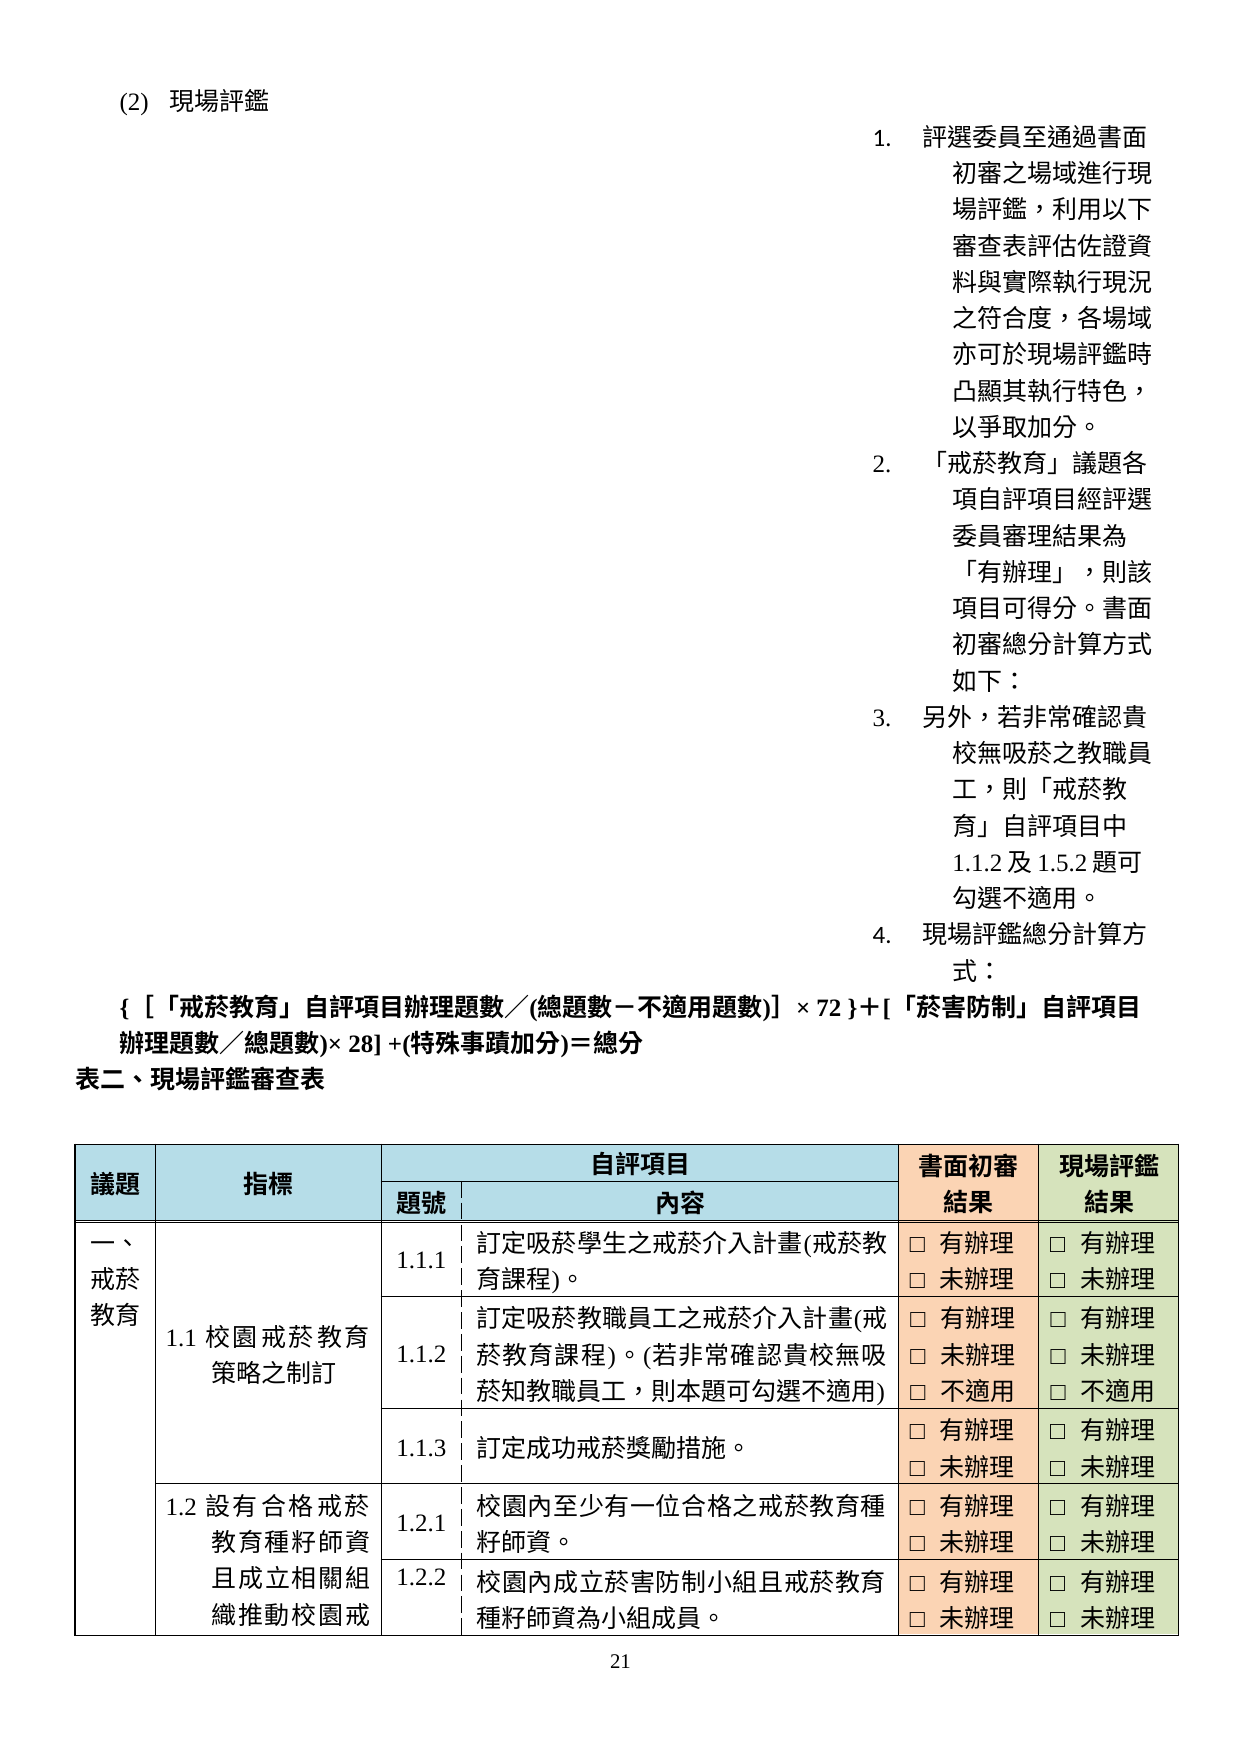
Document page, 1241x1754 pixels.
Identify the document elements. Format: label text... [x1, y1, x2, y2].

table_cell 內容 [461, 1182, 898, 1220]
table_cell □ 有辦理 □ 未辦理 [899, 1484, 1038, 1559]
list 「戒菸教育」議題各項自評項目經評選委員審理結果為「有辦理」，則該項目可得分。書面初審總分計算方式如下： [872, 443, 1165, 697]
table_header 自評項目 [382, 1145, 898, 1181]
table_cell □ 有辦理 □ 未辦理 □ 不適用 [899, 1297, 1038, 1408]
table_cell 1.2.2 [382, 1560, 461, 1634]
table_cell 訂定成功戒菸獎勵措施。 [461, 1409, 898, 1483]
list 評選委員至通過書面初審之場域進行現場評鑑，利用以下審查表評估佐證資料與實際執行現況之符合度，各場域亦可於現場評鑑時凸顯其執行特色，以爭取加分。 [872, 117, 1165, 443]
table_cell □ 有辦理 □ 未辦理 □ 不適用 [1039, 1297, 1178, 1408]
list 現場評鑑總分計算方式： [872, 915, 1165, 987]
table_cell 1.2.1 [382, 1484, 461, 1559]
table_cell □ 有辦理 □ 未辦理 [1039, 1560, 1178, 1634]
table_header 指標 [156, 1145, 381, 1220]
table_header 書面初審結果 [899, 1145, 1038, 1220]
list 另外，若非常確認貴校無吸菸之教職員工，則「戒菸教育」自評項目中1.1.2及1.5.2題可勾選不適用。 [872, 697, 1165, 915]
table_cell □ 有辦理 □ 未辦理 [899, 1223, 1038, 1296]
table_cell 1.1校園戒菸教育策略之制訂 [156, 1223, 381, 1483]
table_cell 訂定吸菸教職員工之戒菸介入計畫(戒菸教育課程)。(若非常確認貴校無吸菸知教職員工，則本題可勾選不適用) [461, 1297, 898, 1408]
table_header 議題 [76, 1145, 155, 1220]
table_cell 訂定吸菸學生之戒菸介入計畫(戒菸教育課程)。 [461, 1223, 898, 1296]
table_cell 題號 [382, 1182, 461, 1220]
table_cell □ 有辦理 □ 未辦理 [899, 1560, 1038, 1634]
table_cell □ 有辦理 □ 未辦理 [899, 1409, 1038, 1483]
table_cell 1.1.2 [382, 1297, 461, 1408]
table_cell □ 有辦理 □ 未辦理 [1039, 1409, 1178, 1483]
text 表二、現場評鑑審查表 [75, 1060, 1165, 1096]
table_cell 校園內至少有一位合格之戒菸教育種籽師資。 [461, 1484, 898, 1559]
table_cell 1.1.3 [382, 1409, 461, 1483]
list 現場評鑑 [119, 81, 1165, 117]
text {［「戒菸教育」自評項目辦理題數／(總題數－不適用題數)］× 72 }＋[「菸害防制」自評項目辦理題數／總題數)× 28] +(特殊事蹟加分)＝總分 [119, 987, 1165, 1060]
table_cell □ 有辦理 □ 未辦理 [1039, 1484, 1178, 1559]
table_cell 一、 戒菸教育 [76, 1223, 155, 1634]
table_cell 1.1.1 [382, 1223, 461, 1296]
table_cell 校園內成立菸害防制小組且戒菸教育種籽師資為小組成員。 [461, 1560, 898, 1634]
table_header 現場評鑑 結果 [1039, 1145, 1178, 1220]
table_cell □ 有辦理 □ 未辦理 [1039, 1223, 1178, 1296]
table_cell 1.2設有合格戒菸教育種籽師資且成立相關組織推動校園戒 [156, 1484, 381, 1634]
